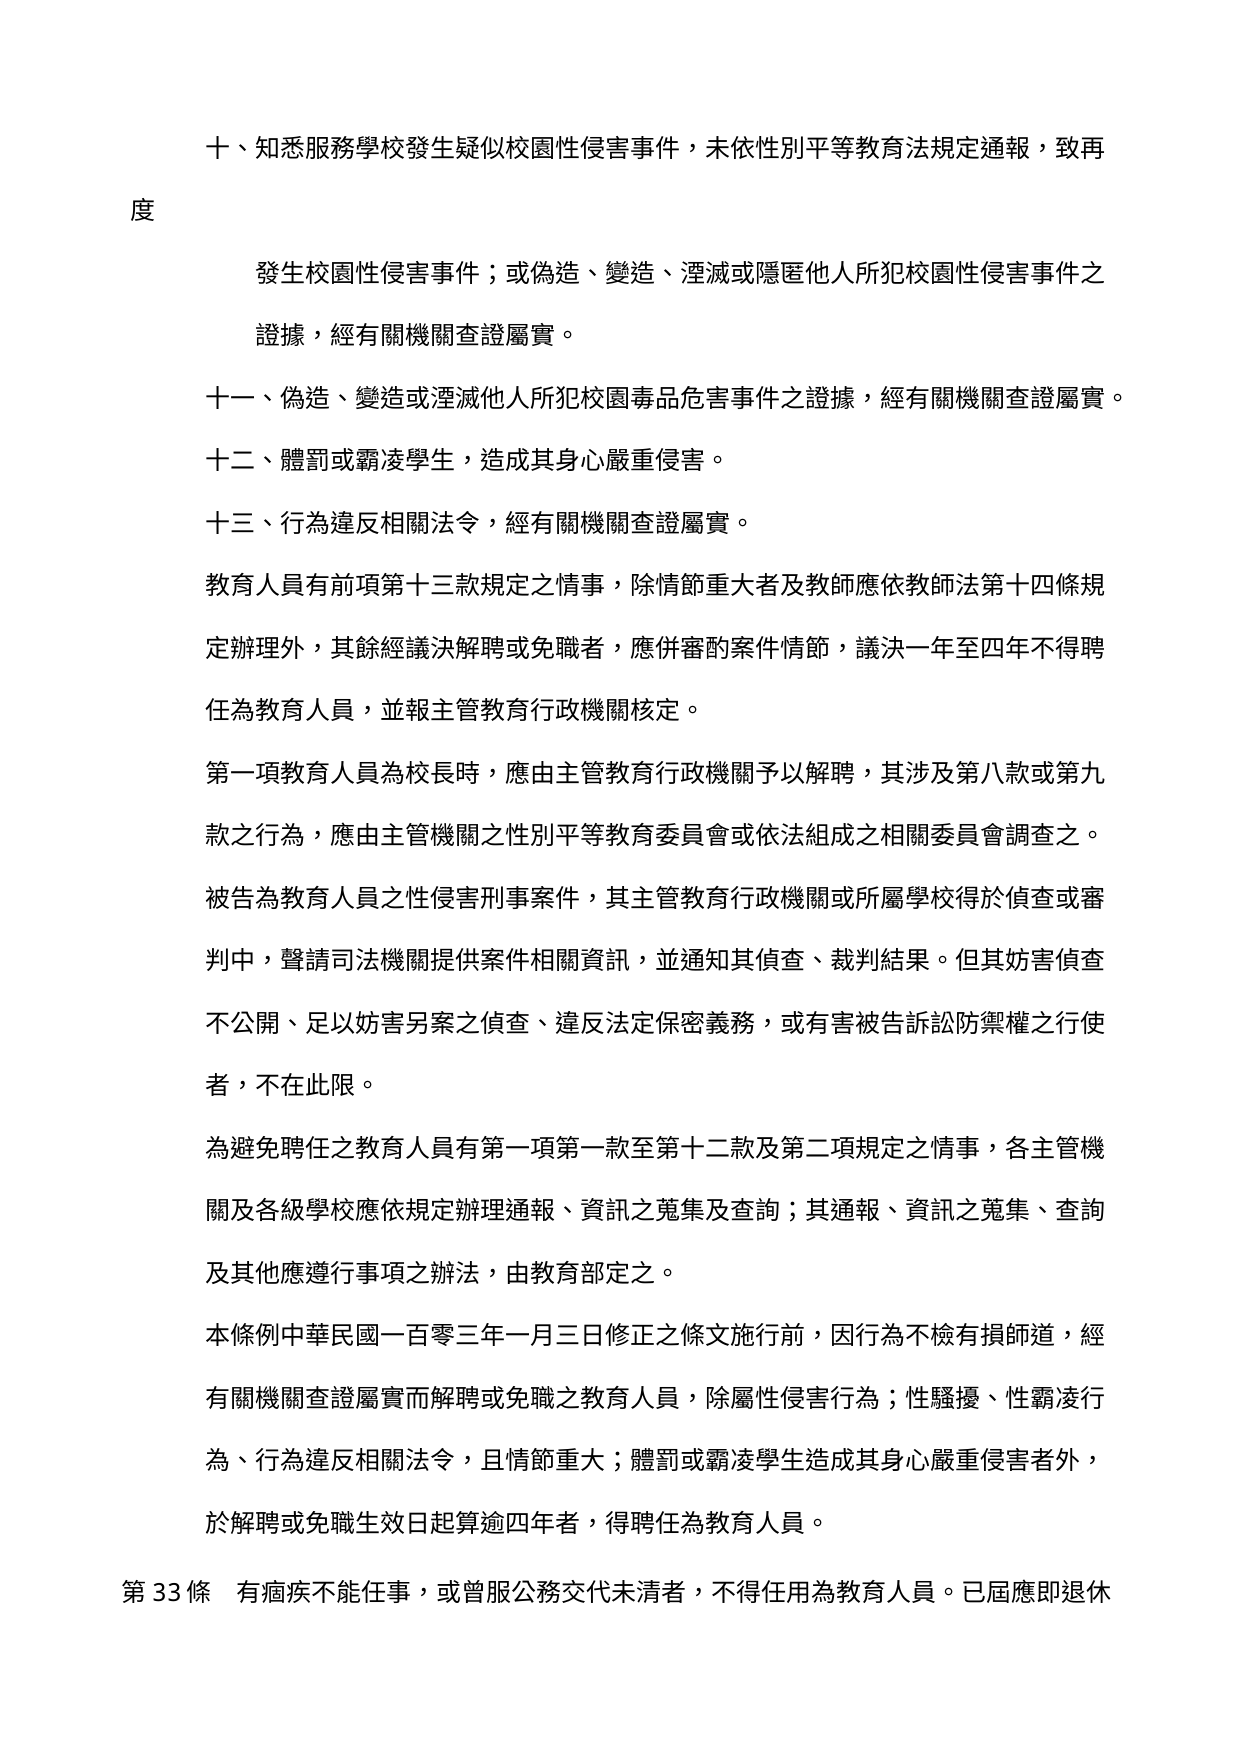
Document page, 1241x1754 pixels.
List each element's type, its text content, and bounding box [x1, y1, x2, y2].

text 第一項教育人員為校長時，應由主管教育行政機關予以解聘，其涉及第八款或第九款之行為，應由主管機關之性別平等教育委員會或依法組成之相關委員會調查之。 [206, 729, 1122, 854]
text 本條例中華民國一百零三年一月三日修正之條文施行前，因行為不檢有損師道，經有關機關查證屬實而解聘或免職之教育人員，除屬性侵害行為；性騷擾、性霸凌行為、行為違反相關法令，且情節重大；體罰或霸凌學生造成其身心嚴重侵害者外，於解聘或免職生效日起算逾四年者，得聘任為教育人員。 [206, 1292, 1122, 1542]
text 十二、體罰或霸凌學生，造成其身心嚴重侵害。 [118, 417, 1122, 479]
text 為避免聘任之教育人員有第一項第一款至第十二款及第二項規定之情事，各主管機關及各級學校應依規定辦理通報、資訊之蒐集及查詢；其通報、資訊之蒐集、查詢及其他應遵行事項之辦法，由教育部定之。 [206, 1104, 1122, 1292]
text 十一、偽造、變造或湮滅他人所犯校園毒品危害事件之證據，經有關機關查證屬實。 [118, 354, 1122, 417]
text 發生校園性侵害事件；或偽造、變造、湮滅或隱匿他人所犯校園性侵害事件之證據，經有關機關查證屬實。 [256, 229, 1122, 354]
text 第33條 有痼疾不能任事，或曾服公務交代未清者，不得任用為教育人員。已屆應即退休 [122, 1549, 1122, 1611]
text 被告為教育人員之性侵害刑事案件，其主管教育行政機關或所屬學校得於偵查或審判中，聲請司法機關提供案件相關資訊，並通知其偵查、裁判結果。但其妨害偵查不公開、足以妨害另案之偵查、違反法定保密義務，或有害被告訴訟防禦權之行使者，不在此限。 [206, 854, 1122, 1104]
text 教育人員有前項第十三款規定之情事，除情節重大者及教師應依教師法第十四條規定辦理外，其餘經議決解聘或免職者，應併審酌案件情節，議決一年至四年不得聘任為教育人員，並報主管教育行政機關核定。 [206, 542, 1122, 729]
text 十三、行為違反相關法令，經有關機關查證屬實。 [118, 479, 1122, 542]
text 十、知悉服務學校發生疑似校園性侵害事件，未依性別平等教育法規定通報，致再度 [131, 104, 1122, 229]
